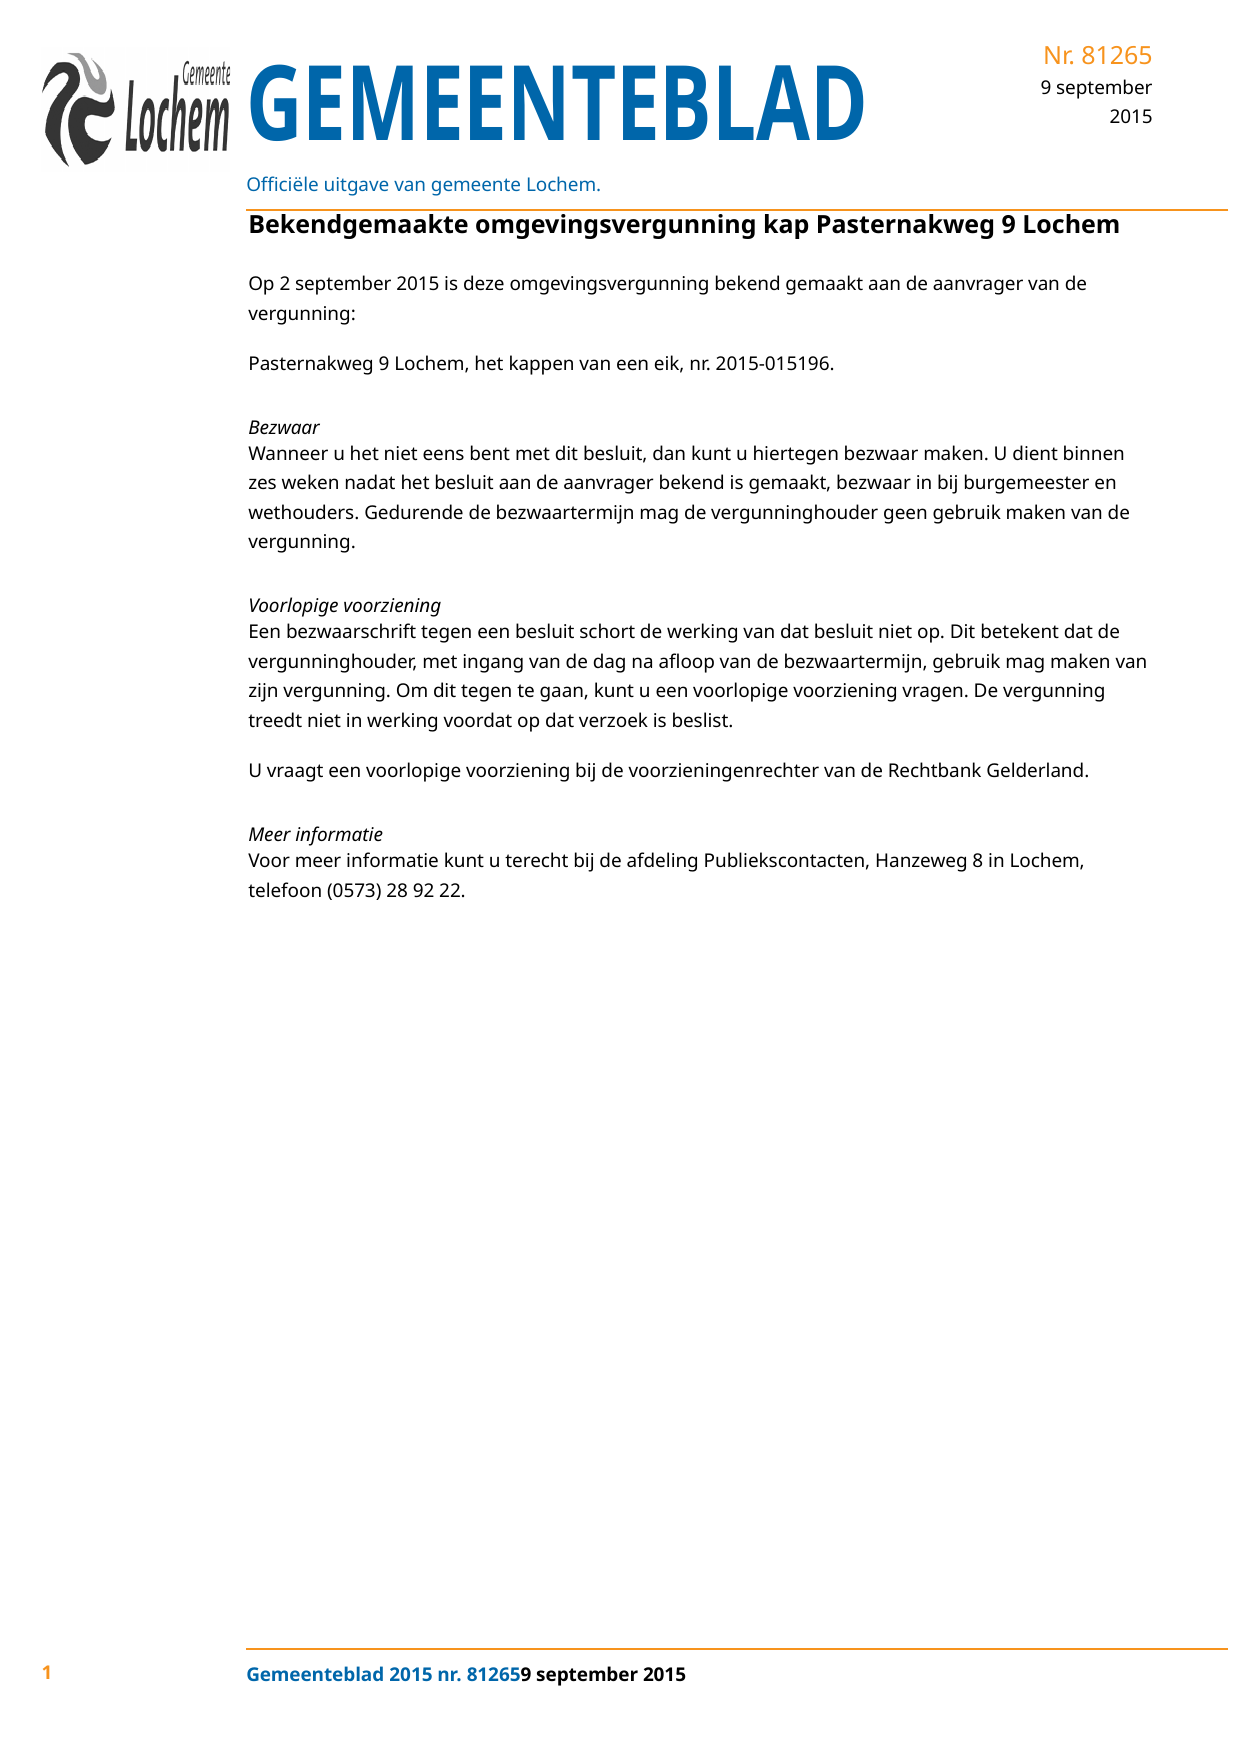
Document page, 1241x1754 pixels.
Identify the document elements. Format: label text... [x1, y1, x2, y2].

picture [41, 47, 231, 172]
text Op 2 september 2015 is deze omgevingsvergunning bekend gemaakt aan de aanvrager van de vergunning: [248, 270, 1152, 326]
text Voorlopige voorziening [248, 593, 1152, 618]
text Wanneer u het niet eens bent met dit besluit, dan kunt u hiertegen bezwaar maken. U dient binnen zes weken nadat het besluit aan de aanvrager bekend is gemaakt, bezwaar in bij burgemeester en wethouders. Gedurende de bezwaartermijn mag de vergunninghouder geen gebruik maken van de vergunning. [248, 440, 1152, 554]
text U vraagt een voorlopige voorziening bij de voorzieningenrechter van de Rechtbank Gelderland. [248, 758, 1152, 783]
text Een bezwaarschrift tegen een besluit schort de werking van dat besluit niet op. Dit betekent dat de vergunninghouder, met ingang van de dag na afloop van de bezwaartermijn, gebruik mag maken van zijn vergunning. Om dit tegen te gaan, kunt u een voorlopige voorziening vragen. De vergunning treedt niet in werking voordat op dat verzoek is beslist. [248, 618, 1152, 733]
text Voor meer informatie kunt u terecht bij de afdeling Publiekscontacten, Hanzeweg 8 in Lochem, telefoon (0573) 28 92 22. [248, 847, 1152, 903]
text Bezwaar [248, 414, 1152, 440]
text Meer informatie [248, 822, 1152, 847]
text Bekendgemaakte omgevingsvergunning kap Pasternakweg 9 Lochem [248, 211, 1152, 241]
text Pasternakweg 9 Lochem, het kappen van een eik, nr. 2015-015196. [248, 350, 1152, 376]
